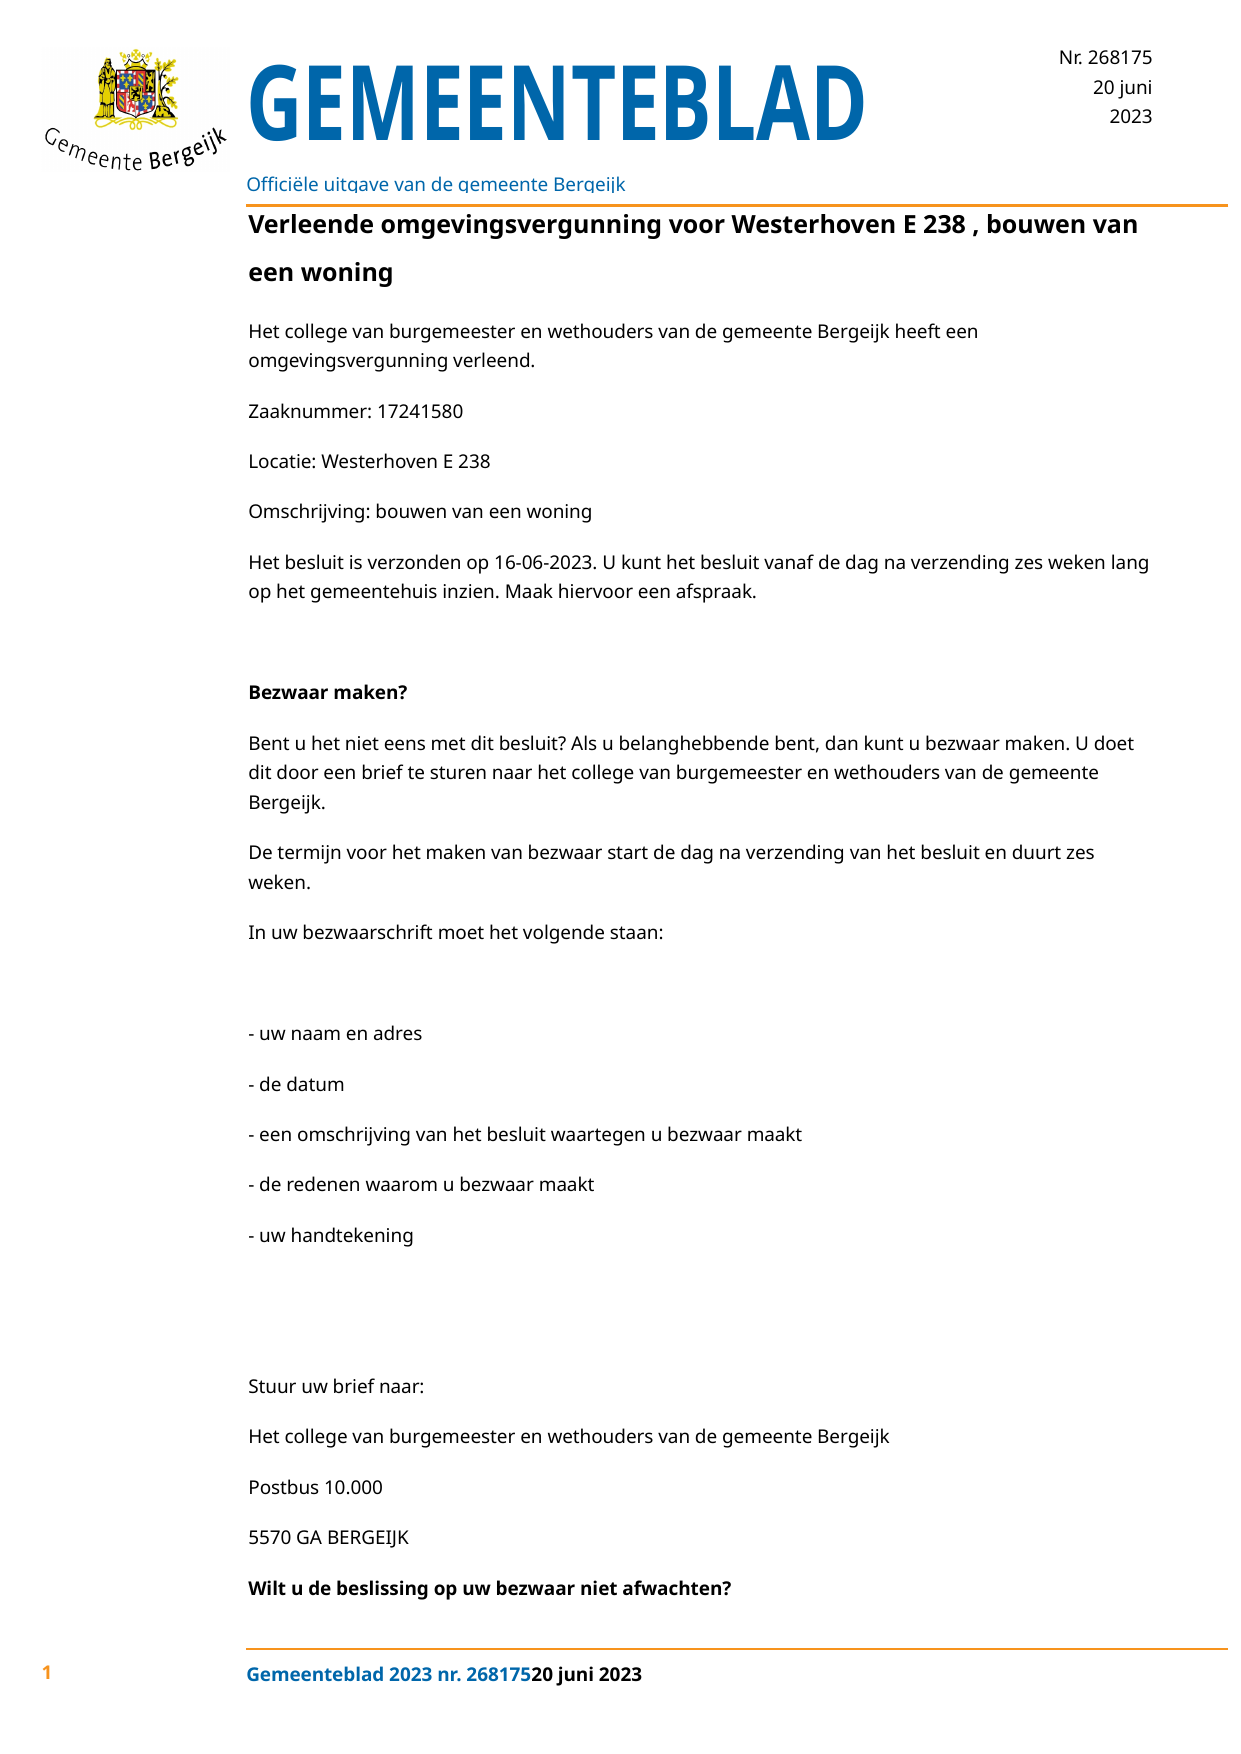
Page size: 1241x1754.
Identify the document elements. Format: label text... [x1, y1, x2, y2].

text Het besluit is verzonden op 16-06-2023. U kunt het besluit vanaf de dag na verzending zes weken lang op het gemeentehuis inzien. Maak hiervoor een afspraak. [248, 549, 1152, 604]
text - de datum [248, 1071, 1152, 1097]
text De termijn voor het maken van bezwaar start de dag na verzending van het besluit en duurt zes weken. [248, 839, 1152, 895]
text 5570 GA BERGEIJK [248, 1524, 1152, 1550]
text - uw naam en adres [248, 1020, 1152, 1046]
text Stuur uw brief naar: [248, 1373, 1152, 1399]
text - de redenen waarom u bezwaar maakt [248, 1172, 1152, 1197]
text Wilt u de beslissing op uw bezwaar niet afwachten? [248, 1575, 1152, 1601]
text In uw bezwaarschrift moet het volgende staan: [248, 919, 1152, 945]
text Omschrijving: bouwen van een woning [248, 499, 1152, 524]
picture [41, 47, 231, 172]
text Verleende omgevingsvergunning voor Westerhoven E 238 , bouwen van een woning [248, 207, 1152, 288]
text Bezwaar maken? [248, 679, 1152, 705]
text Locatie: Westerhoven E 238 [248, 448, 1152, 474]
text - een omschrijving van het besluit waartegen u bezwaar maakt [248, 1121, 1152, 1147]
text Bent u het niet eens met dit besluit? Als u belanghebbende bent, dan kunt u bezwaar maken. U doet dit door een brief te sturen naar het college van burgemeester en wethouders van de gemeente Bergeijk. [248, 730, 1152, 815]
text - uw handtekening [248, 1222, 1152, 1248]
text Het college van burgemeester en wethouders van de gemeente Bergeijk [248, 1424, 1152, 1449]
text Zaaknummer: 17241580 [248, 398, 1152, 424]
text Het college van burgemeester en wethouders van de gemeente Bergeijk heeft een omgevingsvergunning verleend. [248, 318, 1152, 373]
text Postbus 10.000 [248, 1474, 1152, 1500]
